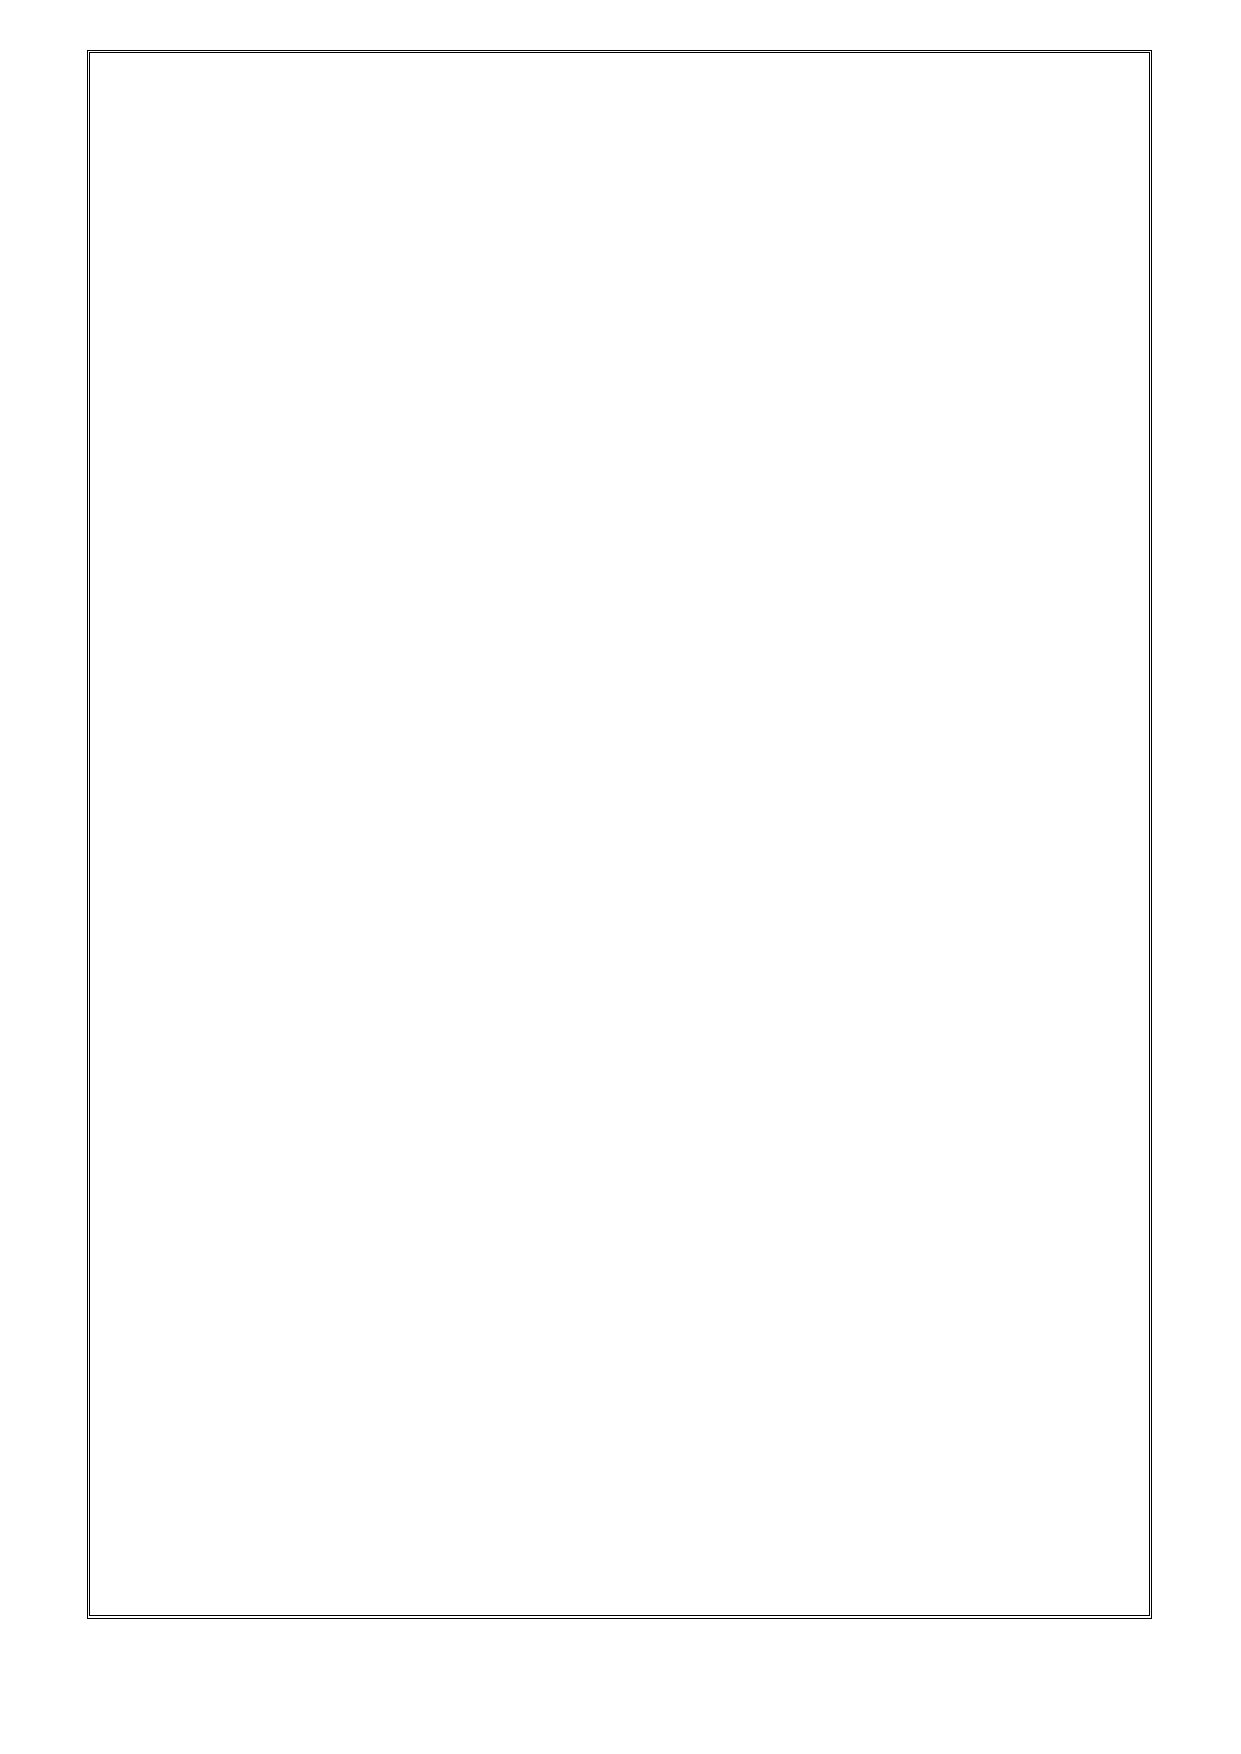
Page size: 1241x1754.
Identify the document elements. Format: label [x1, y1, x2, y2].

table_header [90, 53, 1149, 1615]
